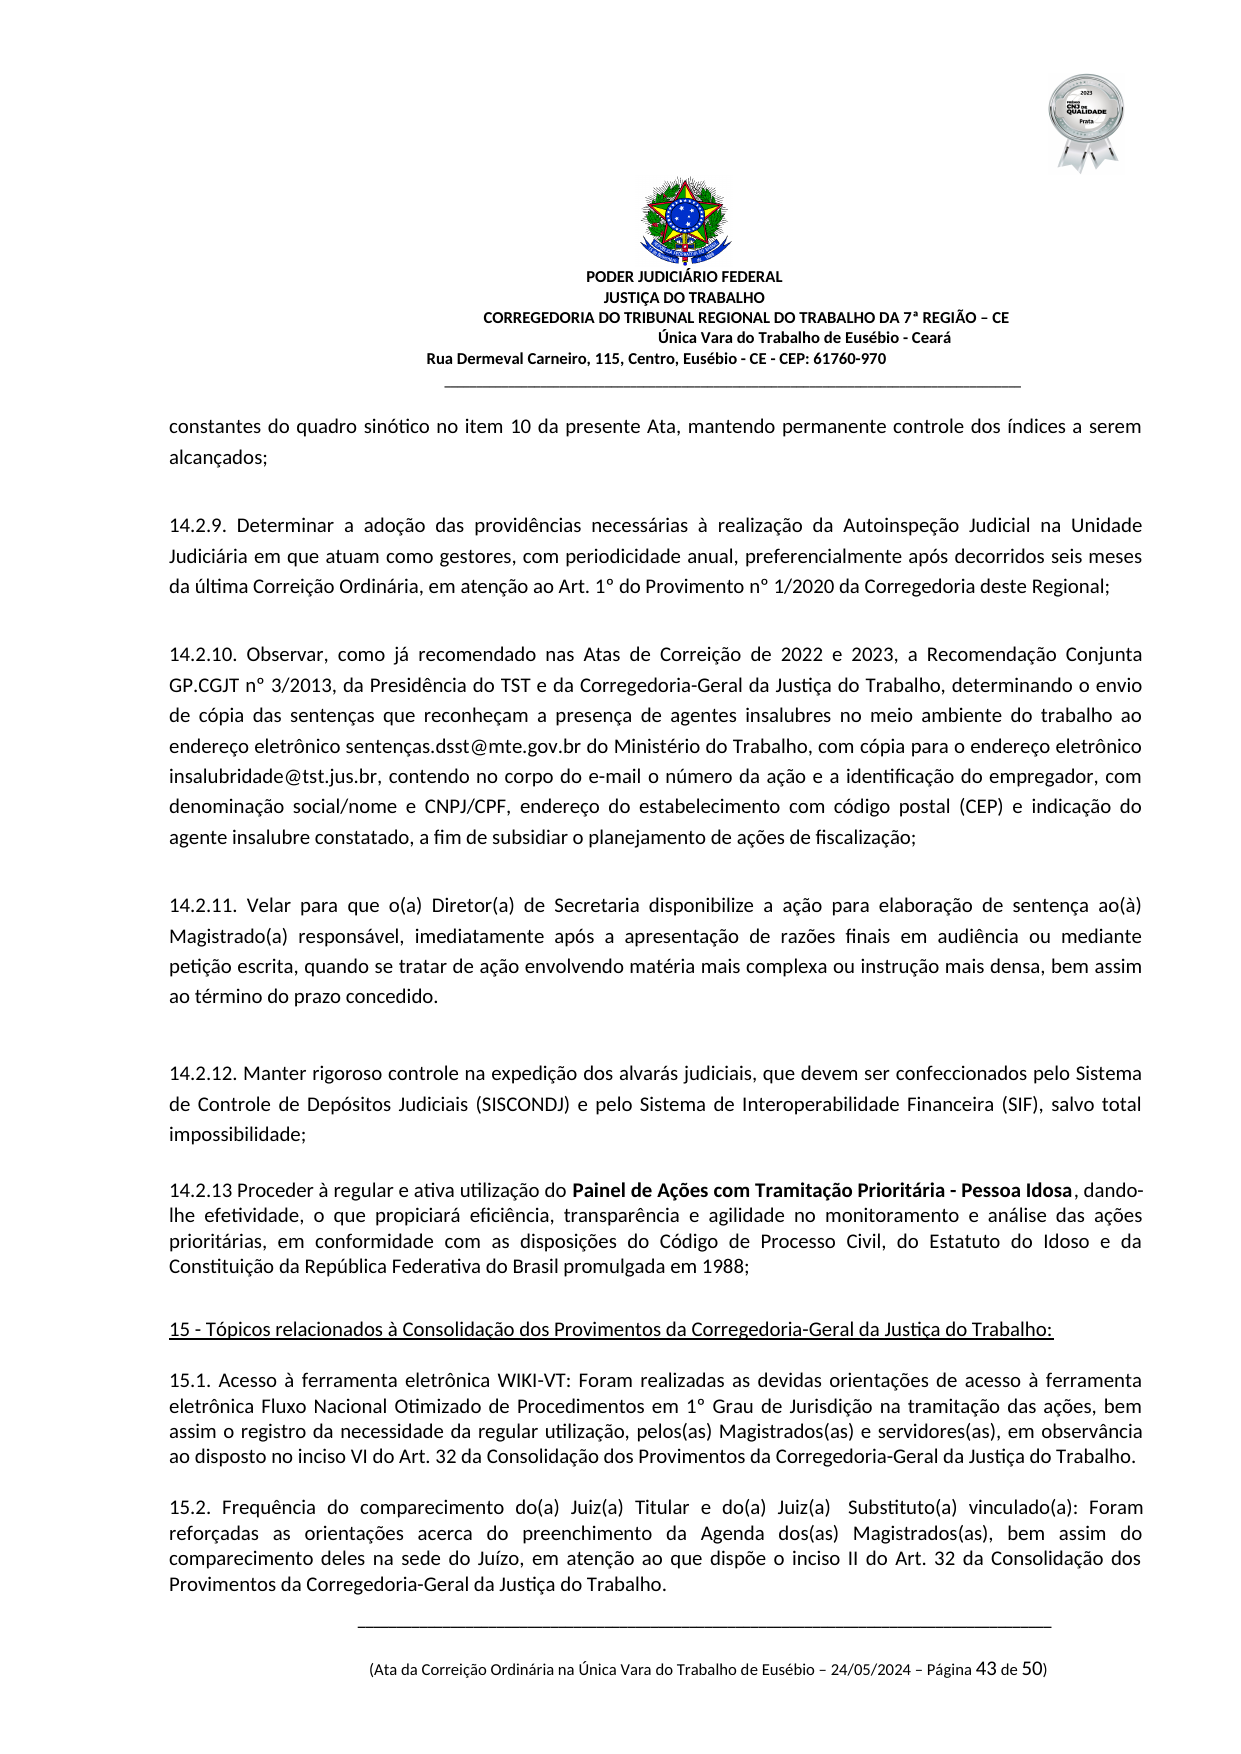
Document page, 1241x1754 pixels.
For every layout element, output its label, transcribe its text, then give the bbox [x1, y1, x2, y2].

text 14.2.11. Velar para que o(a) Diretor(a) de Secretaria disponibilize a ação para elaboração de sentença ao(à) Magistrado(a) responsável, imediatamente após a apresentação de razões finais em audiência ou mediante petição escrita, quando se tratar de ação envolvendo matéria mais complexa ou instrução mais densa, bem assim ao término do prazo concedido. [169, 892, 1144, 1009]
text 14.2.12. Manter rigoroso controle na expedição dos alvarás judiciais, que devem ser confeccionados pelo Sistema de Controle de Depósitos Judiciais (SISCONDJ) e pelo Sistema de Interoperabilidade Financeira (SIF), salvo total impossibilidade; [169, 1060, 1144, 1147]
text constantes do quadro sinótico no item 10 da presente Ata, mantendo permanente controle dos índices a serem alcançados; [169, 414, 1144, 469]
text 14.2.13 Proceder à regular e ativa utilização do Painel de Ações com Tramitação Prioritária - Pessoa Idosa, dando-lhe efetividade, o que propiciará eficiência, transparência e agilidade no monitoramento e análise das ações prioritárias, em conformidade com as disposições do Código de Processo Civil, do Estatuto do Idoso e da Constituição da República Federativa do Brasil promulgada em 1988; [169, 1152, 1144, 1279]
picture [635, 175, 734, 267]
text 14.2.10. Observar, como já recomendado nas Atas de Correição de 2022 e 2023, a Recomendação Conjunta GP.CGJT nº 3/2013, da Presidência do TST e da Corregedoria-Geral da Justiça do Trabalho, determinando o envio de cópia das sentenças que reconheçam a presença de agentes insalubres no meio ambiente do trabalho ao endereço eletrônico sentenças.dsst@mte.gov.br do Ministério do Trabalho, com cópia para o endereço eletrônico insalubridade@tst.jus.br, contendo no corpo do e-mail o número da ação e a identificação do empregador, com denominação social/nome e CNPJ/CPF, endereço do estabelecimento com código postal (CEP) e indicação do agente insalubre constatado, a fim de subsidiar o planejamento de ações de fiscalização; [169, 642, 1144, 849]
picture [1048, 73, 1125, 175]
text 15.2. Frequência do comparecimento do(a) Juiz(a) Titular e do(a) Juiz(a) Substituto(a) vinculado(a): Foram reforçadas as orientações acerca do preenchimento da Agenda dos(as) Magistrados(as), bem assim do comparecimento deles na sede do Juízo, em atenção ao que dispõe o inciso II do Art. 32 da Consolidação dos Provimentos da Corregedoria-Geral da Justiça do Trabalho. [169, 1494, 1144, 1596]
text 14.2.9. Determinar a adoção das providências necessárias à realização da Autoinspeção Judicial na Unidade Judiciária em que atuam como gestores, com periodicidade anual, preferencialmente após decorridos seis meses da última Correição Ordinária, em atenção ao Art. 1º do Provimento nº 1/2020 da Corregedoria deste Regional; [169, 512, 1144, 599]
text 15.1. Acesso à ferramenta eletrônica WIKI-VT: Foram realizadas as devidas orientações de acesso à ferramenta eletrônica Fluxo Nacional Otimizado de Procedimentos em 1º Grau de Jurisdição na tramitação das ações, bem assim o registro da necessidade da regular utilização, pelos(as) Magistrados(as) e servidores(as), em observância ao disposto no inciso VI do Art. 32 da Consolidação dos Provimentos da Corregedoria-Geral da Justiça do Trabalho. [169, 1367, 1144, 1469]
text 15 - Tópicos relacionados à Consolidação dos Provimentos da Corregedoria-Geral da Justiça do Trabalho: [169, 1317, 1144, 1342]
